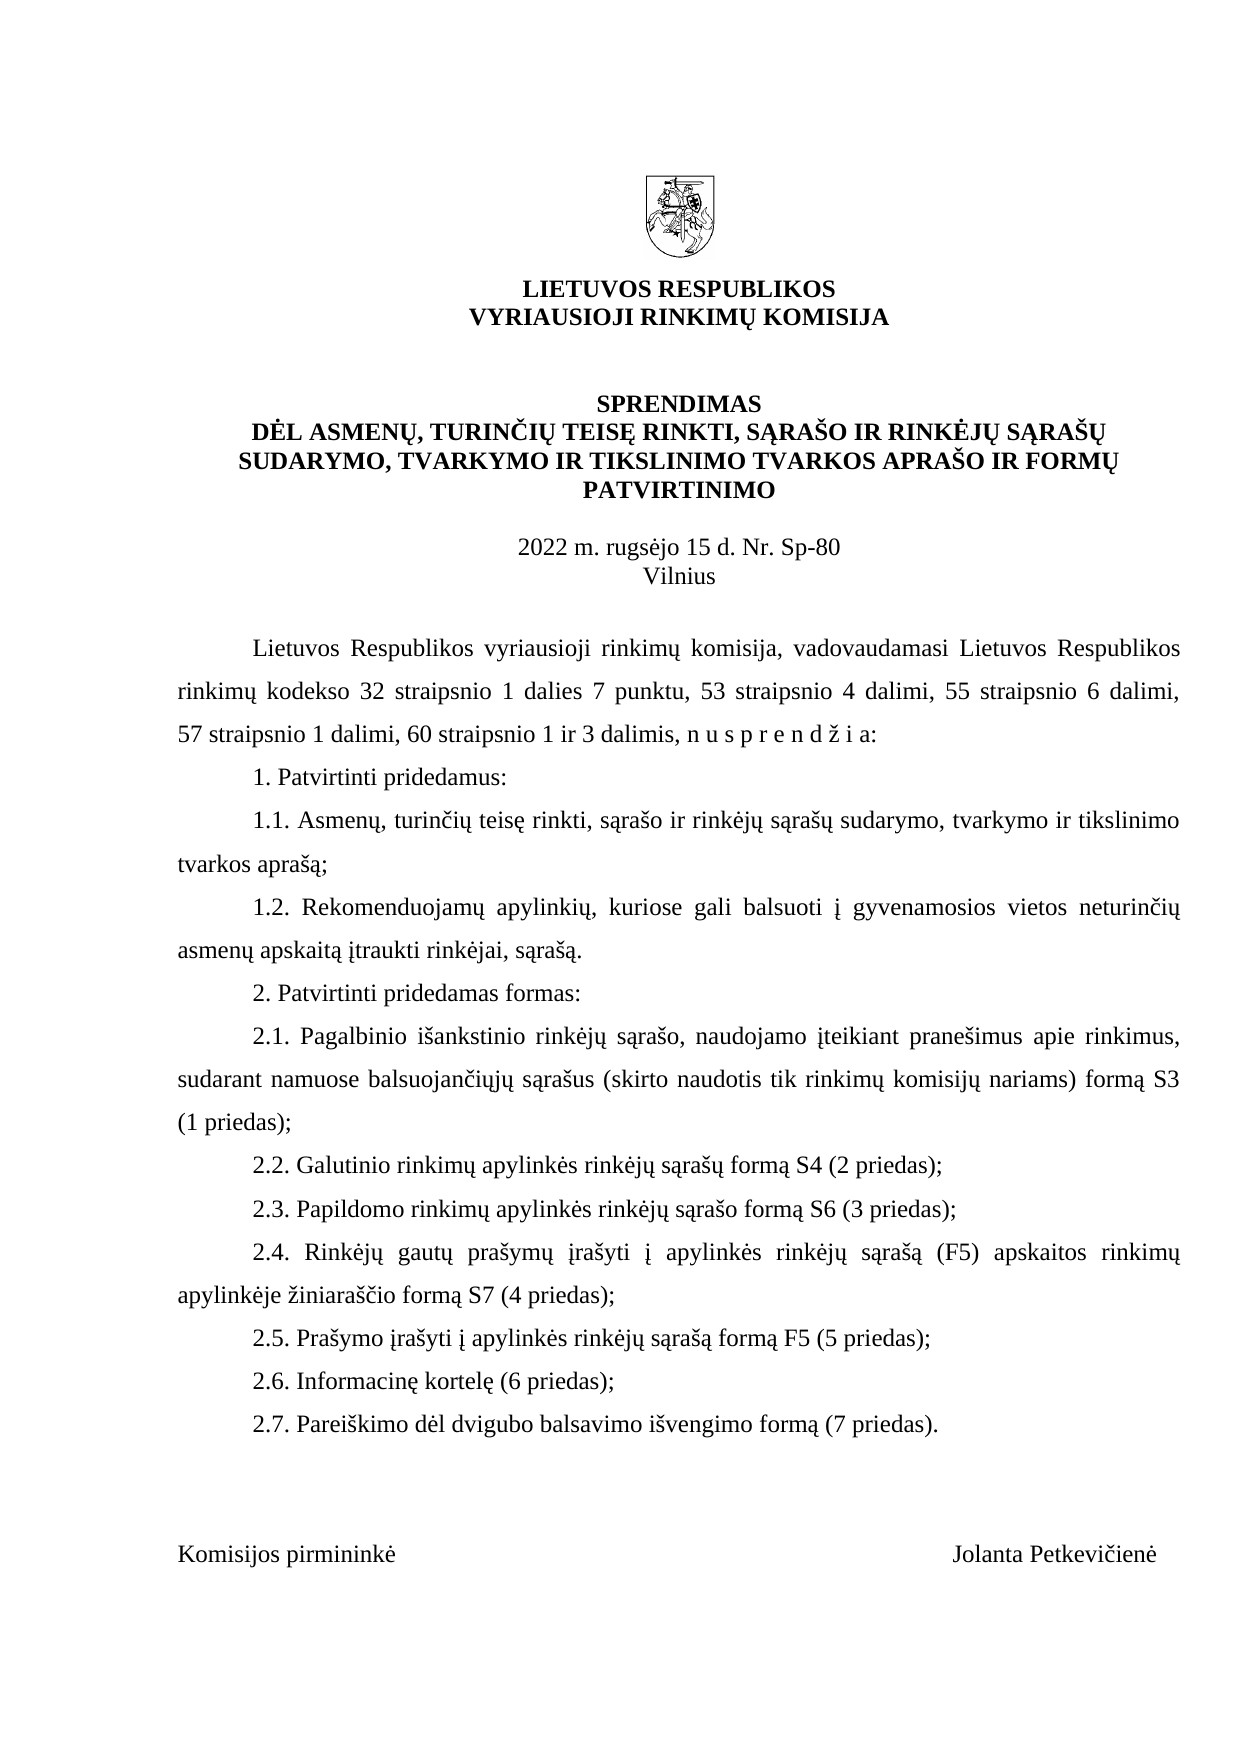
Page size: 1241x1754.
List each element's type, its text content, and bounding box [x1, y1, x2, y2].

text DĖL ASMENŲ, TURINČIŲ TEISĘ RINKTI, SĄRAŠO IR RINKĖJŲ SĄRAŠŲ SUDARYMO, TVARKYMO IR TIKSLINIMO TVARKOS APRAŠO IR FORMŲ PATVIRTINIMO [177, 417, 1181, 504]
text 2. Patvirtinti pridedamas formas: [177, 978, 1181, 1007]
text Vilnius [177, 561, 1181, 590]
text 2.2. Galutinio rinkimų apylinkės rinkėjų sąrašų formą S4 (2 priedas); [177, 1151, 1181, 1179]
text 1. Patvirtinti pridedamus: [177, 762, 1181, 791]
text LIETUVOS RESPUBLIKOS [177, 274, 1181, 302]
text 2.7. Pareiškimo dėl dvigubo balsavimo išvengimo formą (7 priedas). [177, 1409, 1181, 1438]
text 1.1. Asmenų, turinčių teisę rinkti, sąrašo ir rinkėjų sąrašų sudarymo, tvarkymo ir tikslinimo tvarkos aprašą; [177, 806, 1181, 877]
text 1.2. Rekomenduojamų apylinkių, kuriose gali balsuoti į gyvenamosios vietos neturinčių asmenų apskaitą įtraukti rinkėjai, sąrašą. [177, 892, 1181, 964]
text Komisijos pirmininkė Jolanta Petkevičienė [177, 1539, 1181, 1567]
text 2022 m. rugsėjo 15 d. Nr. Sp-80 [177, 532, 1181, 561]
text 2.6. Informacinę kortelę (6 priedas); [177, 1366, 1181, 1395]
text Lietuvos Respublikos vyriausioji rinkimų komisija, vadovaudamasi Lietuvos Respublikos rinkimų kodekso 32 straipsnio 1 dalies 7 punktu, 53 straipsnio 4 dalimi, 55 straipsnio 6 dalimi, 57 straipsnio 1 dalimi, 60 straipsnio 1 ir 3 dalimis, nusprendžia: [177, 633, 1181, 748]
text 2.3. Papildomo rinkimų apylinkės rinkėjų sąrašo formą S6 (3 priedas); [177, 1194, 1181, 1222]
text 2.1. Pagalbinio išankstinio rinkėjų sąrašo, naudojamo įteikiant pranešimus apie rinkimus, sudarant namuose balsuojančiųjų sąrašus (skirto naudotis tik rinkimų komisijų nariams) formą S3 (1 priedas); [177, 1021, 1181, 1136]
text 2.5. Prašymo įrašyti į apylinkės rinkėjų sąrašą formą F5 (5 priedas); [177, 1323, 1181, 1352]
text VYRIAUSIOJI RINKIMŲ KOMISIJA [177, 302, 1181, 331]
text 2.4. Rinkėjų gautų prašymų įrašyti į apylinkės rinkėjų sąrašą (F5) apskaitos rinkimų apylinkėje žiniaraščio formą S7 (4 priedas); [177, 1237, 1181, 1309]
text SpREndimas [177, 389, 1181, 417]
